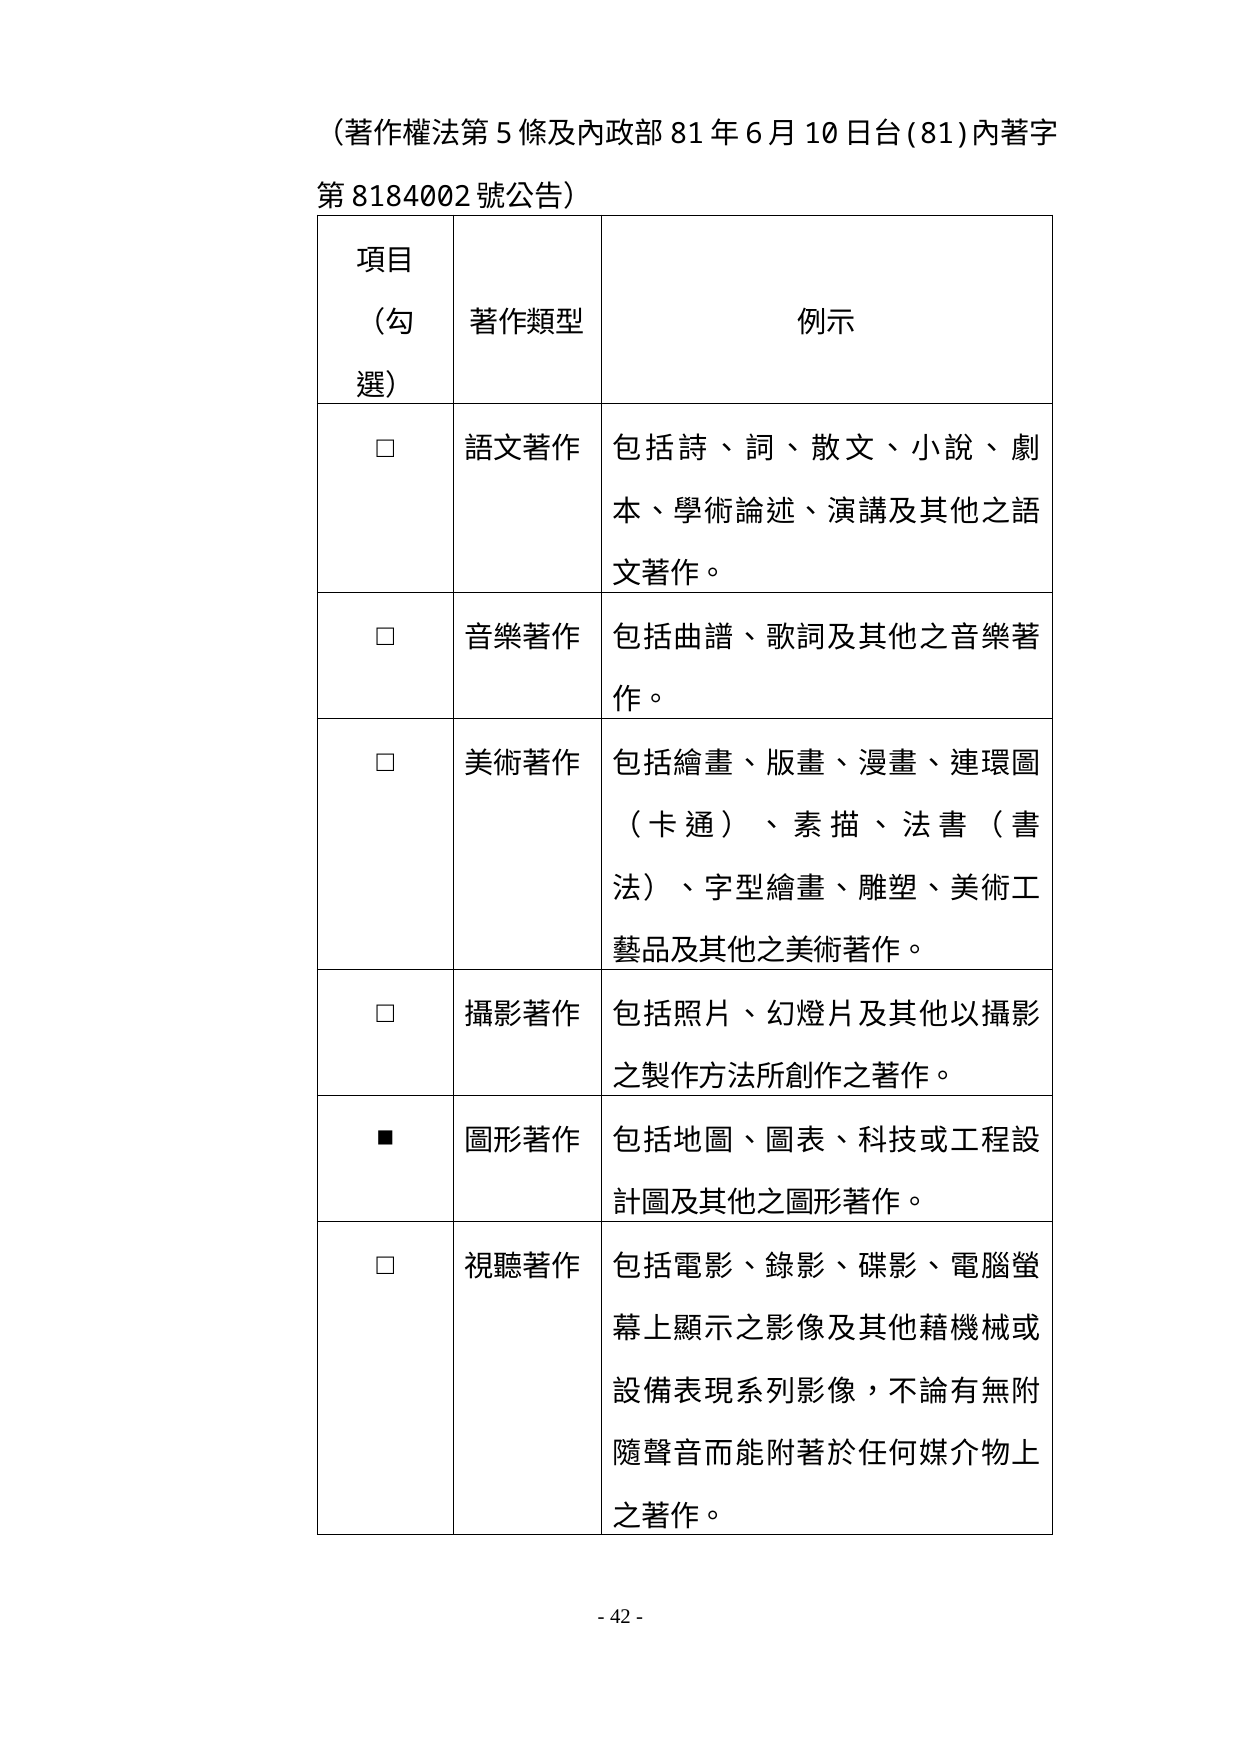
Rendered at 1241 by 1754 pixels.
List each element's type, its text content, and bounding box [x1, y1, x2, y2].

table_cell 語文著作 [454, 404, 601, 592]
table_cell □ [318, 593, 453, 718]
table_cell ■ [318, 1096, 453, 1221]
table_cell 美術著作 [454, 719, 601, 969]
text （著作權法第5條及內政部81年6月10日台(81)內著字第8184002號公告） [316, 89, 1059, 214]
table_cell 音樂著作 [454, 593, 601, 718]
table_cell 包括繪畫、版畫、漫畫、連環圖（卡通）、素描、法書（書法）、字型繪畫、雕塑、美術工藝品及其他之美術著作。 [602, 719, 1052, 969]
table_cell □ [318, 404, 453, 592]
table_cell 包括照片、幻燈片及其他以攝影之製作方法所創作之著作。 [602, 970, 1052, 1095]
table_cell □ [318, 970, 453, 1095]
table_cell 包括電影、錄影、碟影、電腦螢幕上顯示之影像及其他藉機械或設備表現系列影像，不論有無附隨聲音而能附著於任何媒介物上之著作。 [602, 1222, 1052, 1534]
table_cell 包括曲譜、歌詞及其他之音樂著作。 [602, 593, 1052, 718]
table_cell 圖形著作 [454, 1096, 601, 1221]
table_header 著作類型 [454, 216, 601, 403]
table_cell 攝影著作 [454, 970, 601, 1095]
table_cell 包括地圖、圖表、科技或工程設計圖及其他之圖形著作。 [602, 1096, 1052, 1221]
table_header 項目 （勾選） [318, 216, 453, 403]
table_cell 視聽著作 [454, 1222, 601, 1534]
table_header 例示 [602, 216, 1052, 403]
table_cell □ [318, 719, 453, 969]
table_cell □ [318, 1222, 453, 1534]
table_cell 包括詩、詞、散文、小說、劇本、學術論述、演講及其他之語文著作。 [602, 404, 1052, 592]
